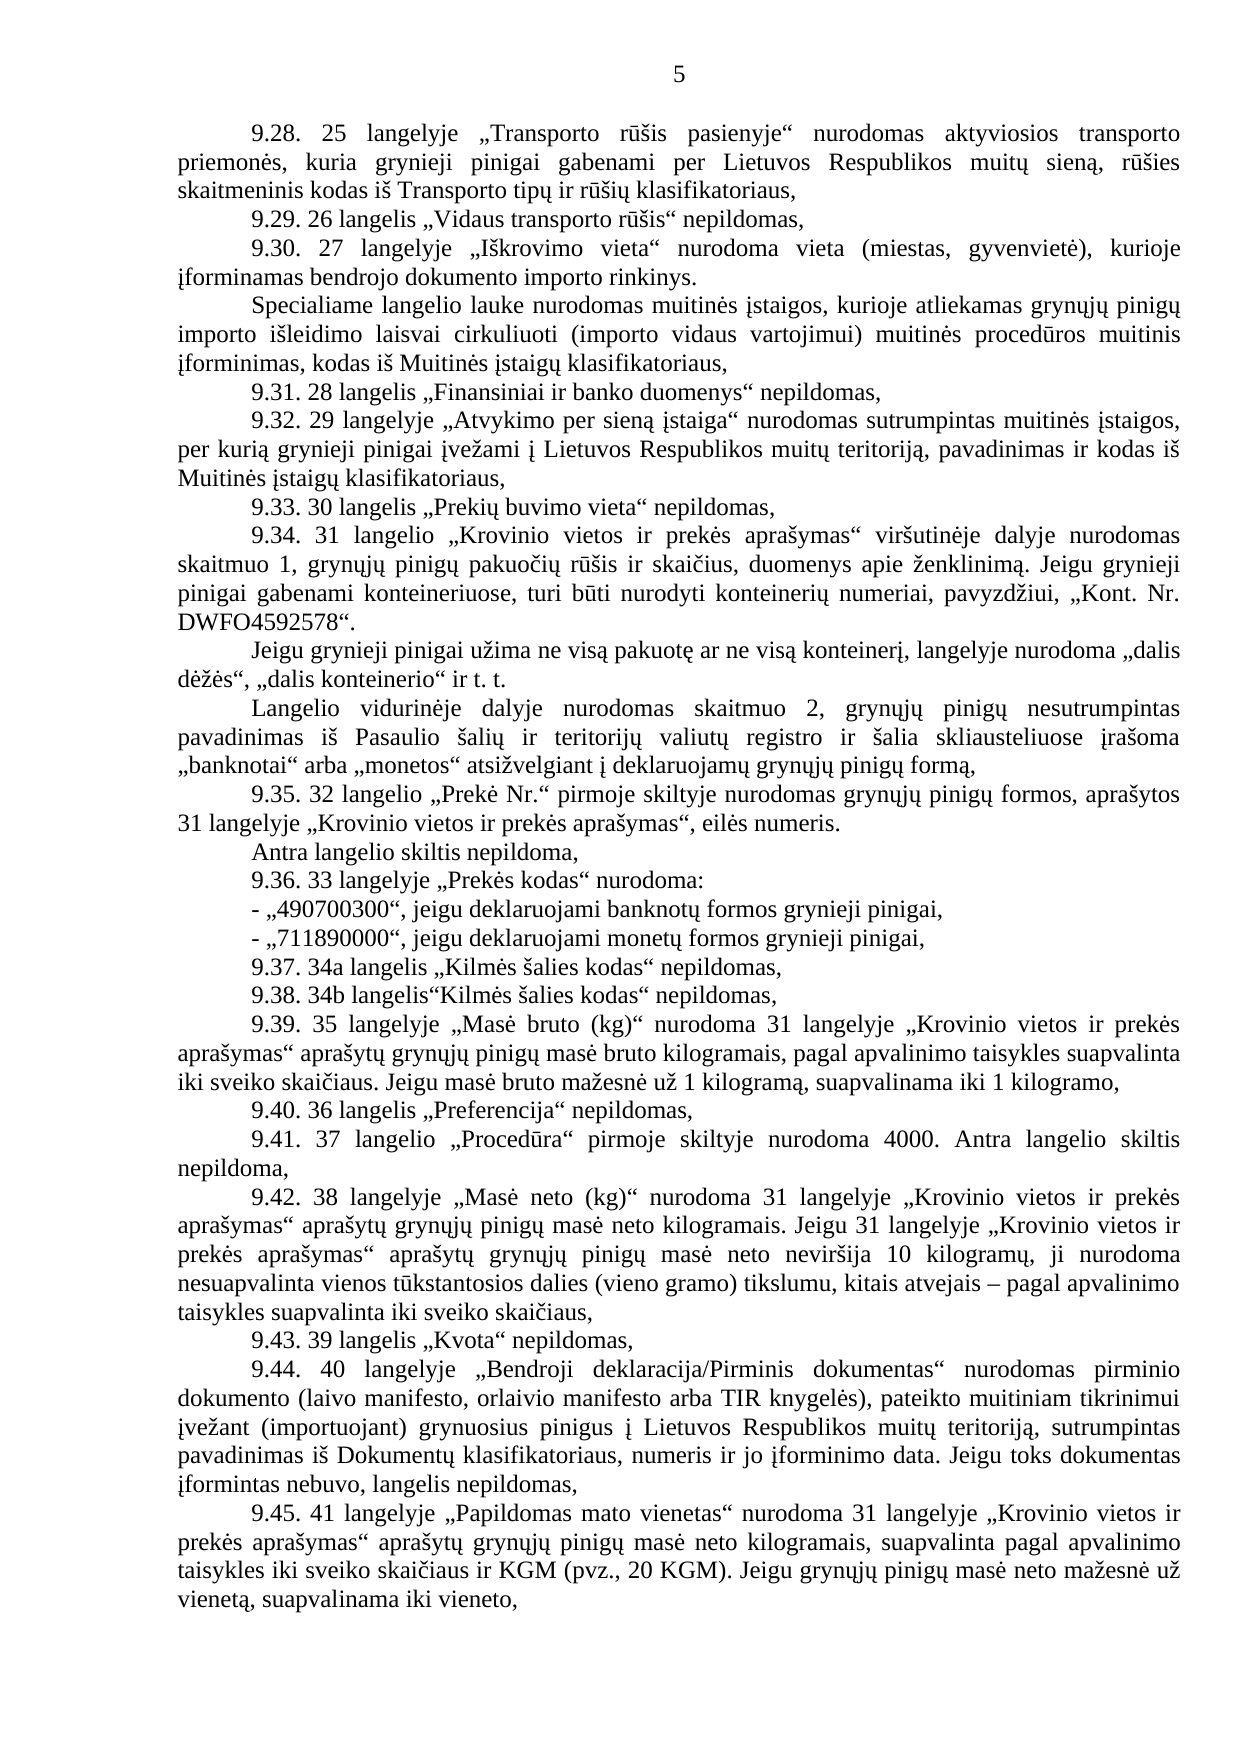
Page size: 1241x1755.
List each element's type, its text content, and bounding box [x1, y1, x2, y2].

text 9.34. 31 langelio „Krovinio vietos ir prekės aprašymas“ viršutinėje dalyje nurodomas skaitmuo 1, grynųjų pinigų pakuočių rūšis ir skaičius, duomenys apie ženklinimą. Jeigu grynieji pinigai gabenami konteineriuose, turi būti nurodyti konteinerių numeriai, pavyzdžiui, „Kont. Nr. DWFO4592578“. [177, 521, 1181, 636]
text 9.28. 25 langelyje „Transporto rūšis pasienyje“ nurodomas aktyviosios transporto priemonės, kuria grynieji pinigai gabenami per Lietuvos Respublikos muitų sieną, rūšies skaitmeninis kodas iš Transporto tipų ir rūšių klasifikatoriaus, [177, 118, 1181, 204]
text 9.38. 34b langelis“Kilmės šalies kodas“ nepildomas, [177, 981, 1181, 1009]
text - „711890000“, jeigu deklaruojami monetų formos grynieji pinigai, [177, 923, 1181, 952]
text - „490700300“, jeigu deklaruojami banknotų formos grynieji pinigai, [177, 894, 1181, 923]
text 9.45. 41 langelyje „Papildomas mato vienetas“ nurodoma 31 langelyje „Krovinio vietos ir prekės aprašymas“ aprašytų grynųjų pinigų masė neto kilogramais, suapvalinta pagal apvalinimo taisykles iki sveiko skaičiaus ir KGM (pvz., 20 KGM). Jeigu grynųjų pinigų masė neto mažesnė už vienetą, suapvalinama iki vieneto, [177, 1498, 1181, 1613]
text 9.36. 33 langelyje „Prekės kodas“ nurodoma: [177, 866, 1181, 894]
text 9.31. 28 langelis „Finansiniai ir banko duomenys“ nepildomas, [177, 377, 1181, 406]
text Langelio vidurinėje dalyje nurodomas skaitmuo 2, grynųjų pinigų nesutrumpintas pavadinimas iš Pasaulio šalių ir teritorijų valiutų registro ir šalia skliausteliuose įrašoma „banknotai“ arba „monetos“ atsižvelgiant į deklaruojamų grynųjų pinigų formą, [177, 693, 1181, 779]
text Jeigu grynieji pinigai užima ne visą pakuotę ar ne visą konteinerį, langelyje nurodoma „dalis dėžės“, „dalis konteinerio“ ir t. t. [177, 636, 1181, 693]
text 9.42. 38 langelyje „Masė neto (kg)“ nurodoma 31 langelyje „Krovinio vietos ir prekės aprašymas“ aprašytų grynųjų pinigų masė neto kilogramais. Jeigu 31 langelyje „Krovinio vietos ir prekės aprašymas“ aprašytų grynųjų pinigų masė neto neviršija 10 kilogramų, ji nurodoma nesuapvalinta vienos tūkstantosios dalies (vieno gramo) tikslumu, kitais atvejais – pagal apvalinimo taisykles suapvalinta iki sveiko skaičiaus, [177, 1182, 1181, 1326]
text Antra langelio skiltis nepildoma, [177, 837, 1181, 866]
text 9.44. 40 langelyje „Bendroji deklaracija/Pirminis dokumentas“ nurodomas pirminio dokumento (laivo manifesto, orlaivio manifesto arba TIR knygelės), pateikto muitiniam tikrinimui įvežant (importuojant) grynuosius pinigus į Lietuvos Respublikos muitų teritoriją, sutrumpintas pavadinimas iš Dokumentų klasifikatoriaus, numeris ir jo įforminimo data. Jeigu toks dokumentas įformintas nebuvo, langelis nepildomas, [177, 1354, 1181, 1498]
text 9.40. 36 langelis „Preferencija“ nepildomas, [177, 1096, 1181, 1124]
text 9.41. 37 langelio „Procedūra“ pirmoje skiltyje nurodoma 4000. Antra langelio skiltis nepildoma, [177, 1124, 1181, 1182]
text 9.29. 26 langelis „Vidaus transporto rūšis“ nepildomas, [177, 204, 1181, 233]
text 9.35. 32 langelio „Prekė Nr.“ pirmoje skiltyje nurodomas grynųjų pinigų formos, aprašytos 31 langelyje „Krovinio vietos ir prekės aprašymas“, eilės numeris. [177, 779, 1181, 837]
text 9.43. 39 langelis „Kvota“ nepildomas, [177, 1326, 1181, 1354]
text 9.37. 34a langelis „Kilmės šalies kodas“ nepildomas, [177, 952, 1181, 981]
text Specialiame langelio lauke nurodomas muitinės įstaigos, kurioje atliekamas grynųjų pinigų importo išleidimo laisvai cirkuliuoti (importo vidaus vartojimui) muitinės procedūros muitinis įforminimas, kodas iš Muitinės įstaigų klasifikatoriaus, [177, 291, 1181, 377]
text 9.30. 27 langelyje „Iškrovimo vieta“ nurodoma vieta (miestas, gyvenvietė), kurioje įforminamas bendrojo dokumento importo rinkinys. [177, 233, 1181, 291]
text 9.33. 30 langelis „Prekių buvimo vieta“ nepildomas, [177, 492, 1181, 521]
text 9.39. 35 langelyje „Masė bruto (kg)“ nurodoma 31 langelyje „Krovinio vietos ir prekės aprašymas“ aprašytų grynųjų pinigų masė bruto kilogramais, pagal apvalinimo taisykles suapvalinta iki sveiko skaičiaus. Jeigu masė bruto mažesnė už 1 kilogramą, suapvalinama iki 1 kilogramo, [177, 1009, 1181, 1096]
text 9.32. 29 langelyje „Atvykimo per sieną įstaiga“ nurodomas sutrumpintas muitinės įstaigos, per kurią grynieji pinigai įvežami į Lietuvos Respublikos muitų teritoriją, pavadinimas ir kodas iš Muitinės įstaigų klasifikatoriaus, [177, 406, 1181, 492]
